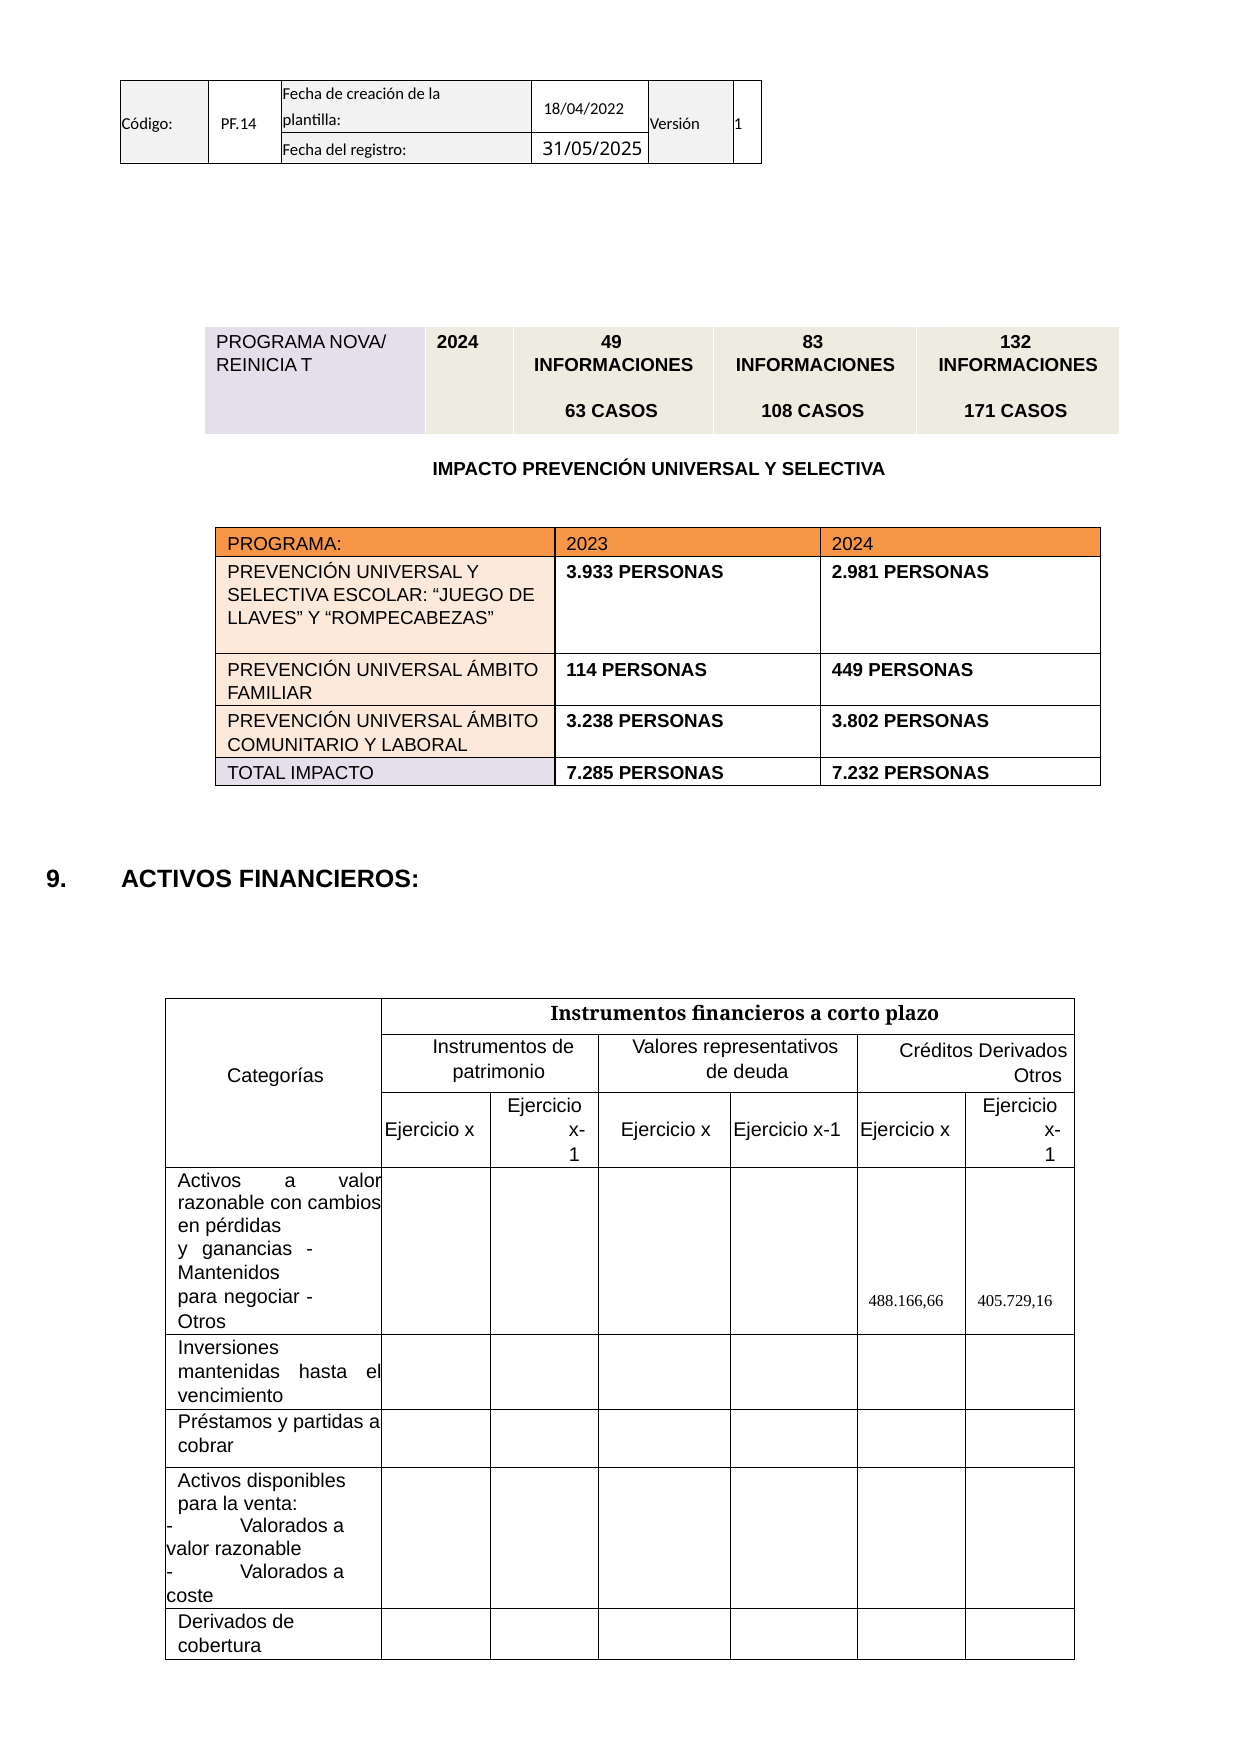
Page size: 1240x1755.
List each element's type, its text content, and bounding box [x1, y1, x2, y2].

table_cell [599, 1168, 730, 1334]
table_cell PREVENCIÓN UNIVERSAL ÁMBITO FAMILIAR [216, 654, 554, 705]
table_cell Ejercicio x [599, 1093, 730, 1167]
table_header 2024 [821, 528, 1100, 556]
table_cell PROGRAMA NOVA/ REINICIA T [205, 327, 425, 434]
table_cell 3.238 PERSONAS [556, 706, 820, 757]
table_cell [491, 1335, 598, 1408]
list ACTIVOS FINANCIEROS: [46, 864, 1178, 893]
table_cell [599, 1410, 730, 1467]
table_cell [731, 1609, 857, 1659]
table_cell Instrumentos de patrimonio [382, 1035, 598, 1092]
table_cell PREVENCIÓN UNIVERSAL ÁMBITO COMUNITARIO Y LABORAL [216, 706, 554, 757]
table_cell 488.166,66 [858, 1168, 965, 1334]
table_header PROGRAMA: [216, 528, 554, 556]
table_cell 83 INFORMACIONES 108 CASOS [714, 327, 916, 434]
table_cell 7.285 PERSONAS [556, 758, 820, 785]
table_cell Ejercicio x- 1 [966, 1093, 1074, 1167]
table_cell [599, 1609, 730, 1659]
table_cell 449 PERSONAS [821, 654, 1100, 705]
table_cell Ejercicio x [382, 1093, 490, 1167]
table_cell 114 PERSONAS [556, 654, 820, 705]
table_cell 2024 [426, 327, 513, 434]
table_cell [382, 1468, 490, 1608]
table_cell [491, 1168, 598, 1334]
table_cell 49 INFORMACIONES 63 CASOS [514, 327, 713, 434]
table_cell Préstamos y partidas a cobrar [166, 1410, 381, 1467]
table_cell 3.802 PERSONAS [821, 706, 1100, 757]
table_cell [599, 1335, 730, 1408]
table_cell Valores representativos de deuda [599, 1035, 857, 1092]
table_cell 3.933 PERSONAS [556, 557, 820, 653]
table_cell [858, 1609, 965, 1659]
text IMPACTO PREVENCIÓN UNIVERSAL Y SELECTIVA [121, 458, 1178, 479]
table_cell 132 INFORMACIONES 171 CASOS [917, 327, 1119, 434]
table_cell Derivados de cobertura [166, 1609, 381, 1659]
table_cell Ejercicio x-1 [731, 1093, 857, 1167]
table_cell Activos a valor razonable con cambios en pérdidas y ganancias - Mantenidos para negociar - Otros [166, 1168, 381, 1334]
table_cell PREVENCIÓN UNIVERSAL Y SELECTIVA ESCOLAR: “JUEGO DE LLAVES” Y “ROMPECABEZAS” [216, 557, 554, 653]
table_cell 405.729,16 [966, 1168, 1074, 1334]
table_cell [731, 1168, 857, 1334]
table_cell Ejercicio x [858, 1093, 965, 1167]
table_cell Ejercicio x- 1 [491, 1093, 598, 1167]
table_cell [382, 1168, 490, 1334]
table_cell [858, 1468, 965, 1608]
table_cell Activos disponibles para la venta: Valorados a valor razonable Valorados a coste [166, 1468, 381, 1608]
table_cell [731, 1335, 857, 1408]
table_header Categorías [166, 999, 381, 1167]
table_cell Inversiones mantenidas hasta el vencimiento [166, 1335, 381, 1408]
table_cell 7.232 PERSONAS [821, 758, 1100, 785]
table_cell [491, 1609, 598, 1659]
table_cell [491, 1410, 598, 1467]
table_cell [382, 1609, 490, 1659]
table_cell [382, 1335, 490, 1408]
table_header 2023 [556, 528, 820, 556]
table_cell [966, 1468, 1074, 1608]
table_cell [599, 1468, 730, 1608]
table_cell TOTAL IMPACTO [216, 758, 554, 785]
table_cell [966, 1609, 1074, 1659]
table_header Instrumentos financieros a corto plazo [382, 999, 1074, 1033]
table_cell [731, 1468, 857, 1608]
table_cell Créditos Derivados Otros [858, 1035, 1074, 1092]
table_cell [731, 1410, 857, 1467]
table_cell [858, 1335, 965, 1408]
table_cell [491, 1468, 598, 1608]
table_cell [966, 1335, 1074, 1408]
table_cell [966, 1410, 1074, 1467]
table_cell 2.981 PERSONAS [821, 557, 1100, 653]
table_cell [382, 1410, 490, 1467]
table_cell [858, 1410, 965, 1467]
